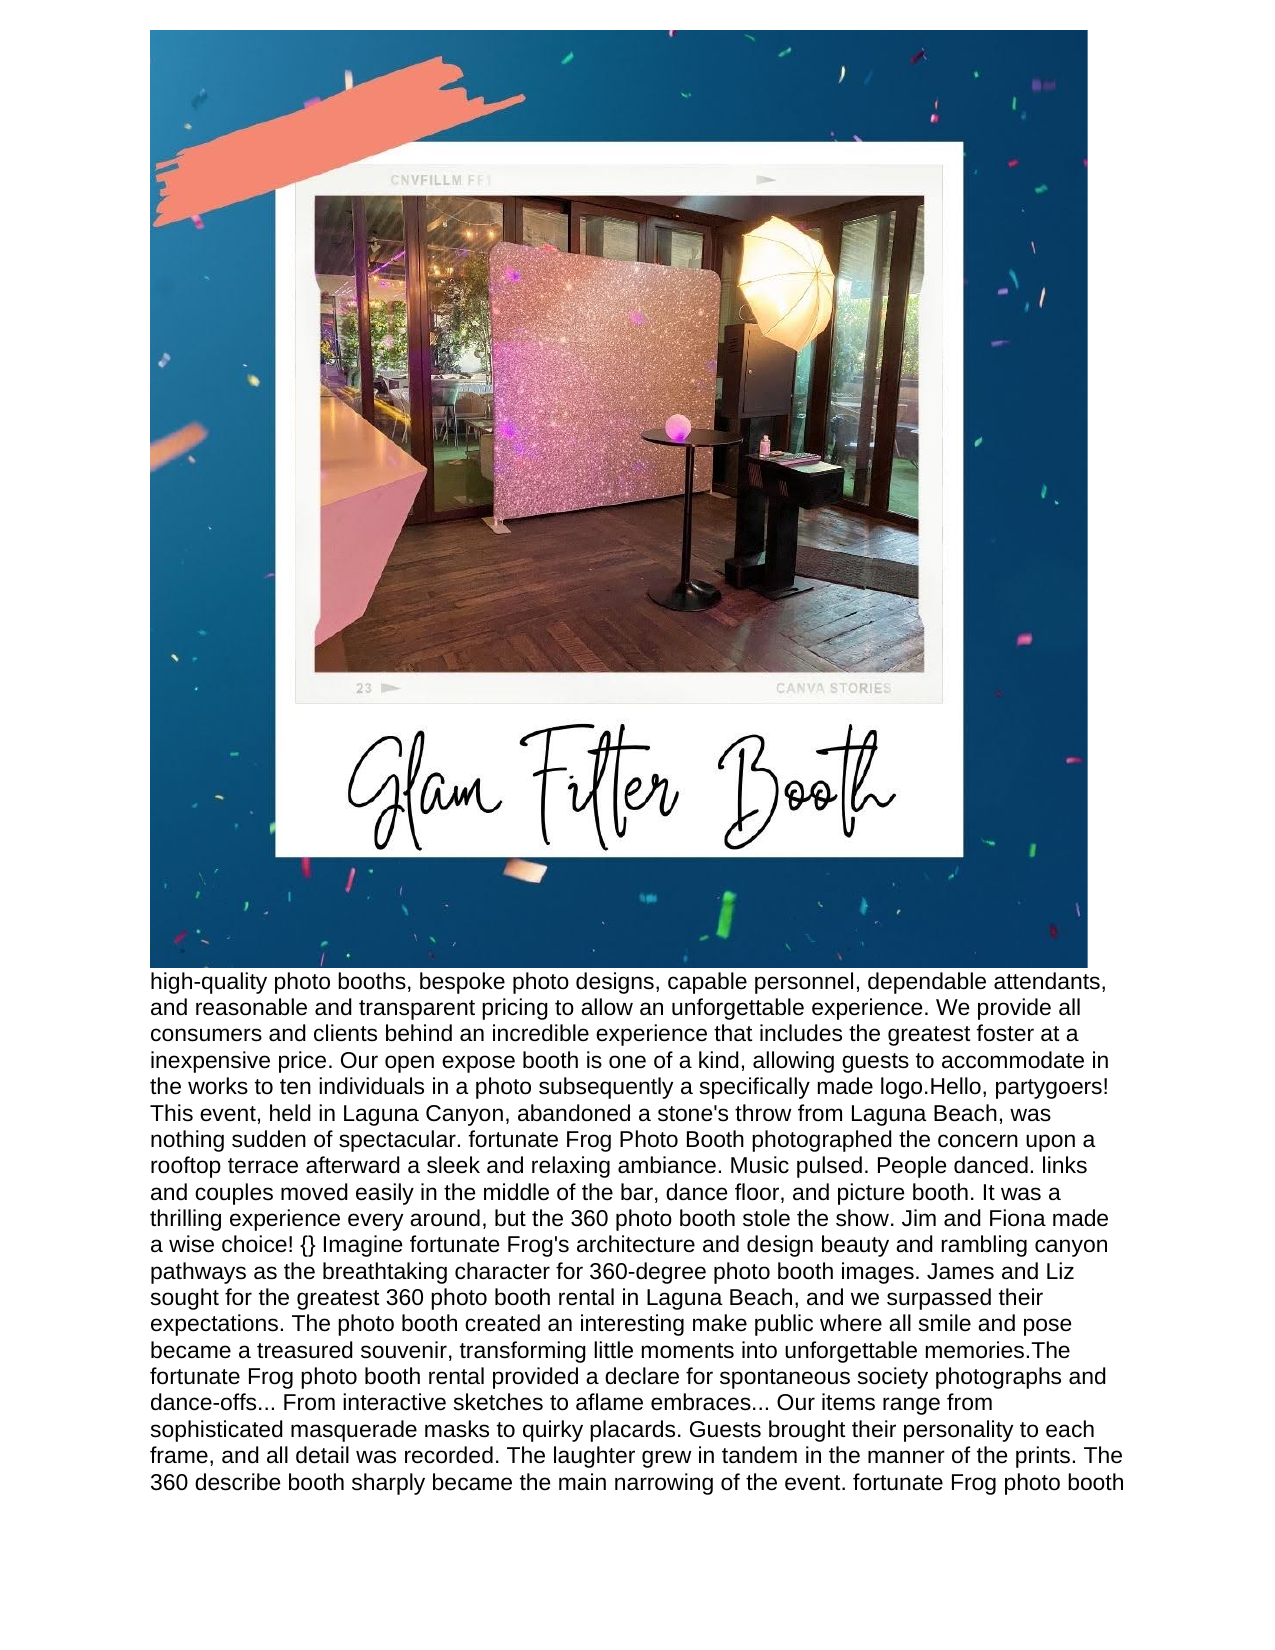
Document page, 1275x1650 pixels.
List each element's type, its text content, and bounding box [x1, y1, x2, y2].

text high-quality photo booths, bespoke photo designs, capable personnel, dependable attendants, and reasonable and transparent pricing to allow an unforgettable experience. We provide all consumers and clients behind an incredible experience that includes the greatest foster at a inexpensive price. Our open expose booth is one of a kind, allowing guests to accommodate in the works to ten individuals in a photo subsequently a specifically made logo.Hello, partygoers! This event, held in Laguna Canyon, abandoned a stone's throw from Laguna Beach, was nothing sudden of spectacular. fortunate Frog Photo Booth photographed the concern upon a rooftop terrace afterward a sleek and relaxing ambiance. Music pulsed. People danced. links and couples moved easily in the middle of the bar, dance floor, and picture booth. It was a thrilling experience every around, but the 360 photo booth stole the show. Jim and Fiona made a wise choice! {} Imagine fortunate Frog's architecture and design beauty and rambling canyon pathways as the breathtaking character for 360-degree photo booth images. James and Liz sought for the greatest 360 photo booth rental in Laguna Beach, and we surpassed their expectations. The photo booth created an interesting make public where all smile and pose became a treasured souvenir, transforming little moments into unforgettable memories.The fortunate Frog photo booth rental provided a declare for spontaneous society photographs and dance-offs... From interactive sketches to aflame embraces... Our items range from sophisticated masquerade masks to quirky placards. Guests brought their personality to each frame, and all detail was recorded. The laughter grew in tandem in the manner of the prints. The 360 describe booth sharply became the main narrowing of the event. fortunate Frog photo booth [150, 968, 1125, 1495]
picture [150, 30, 1088, 968]
